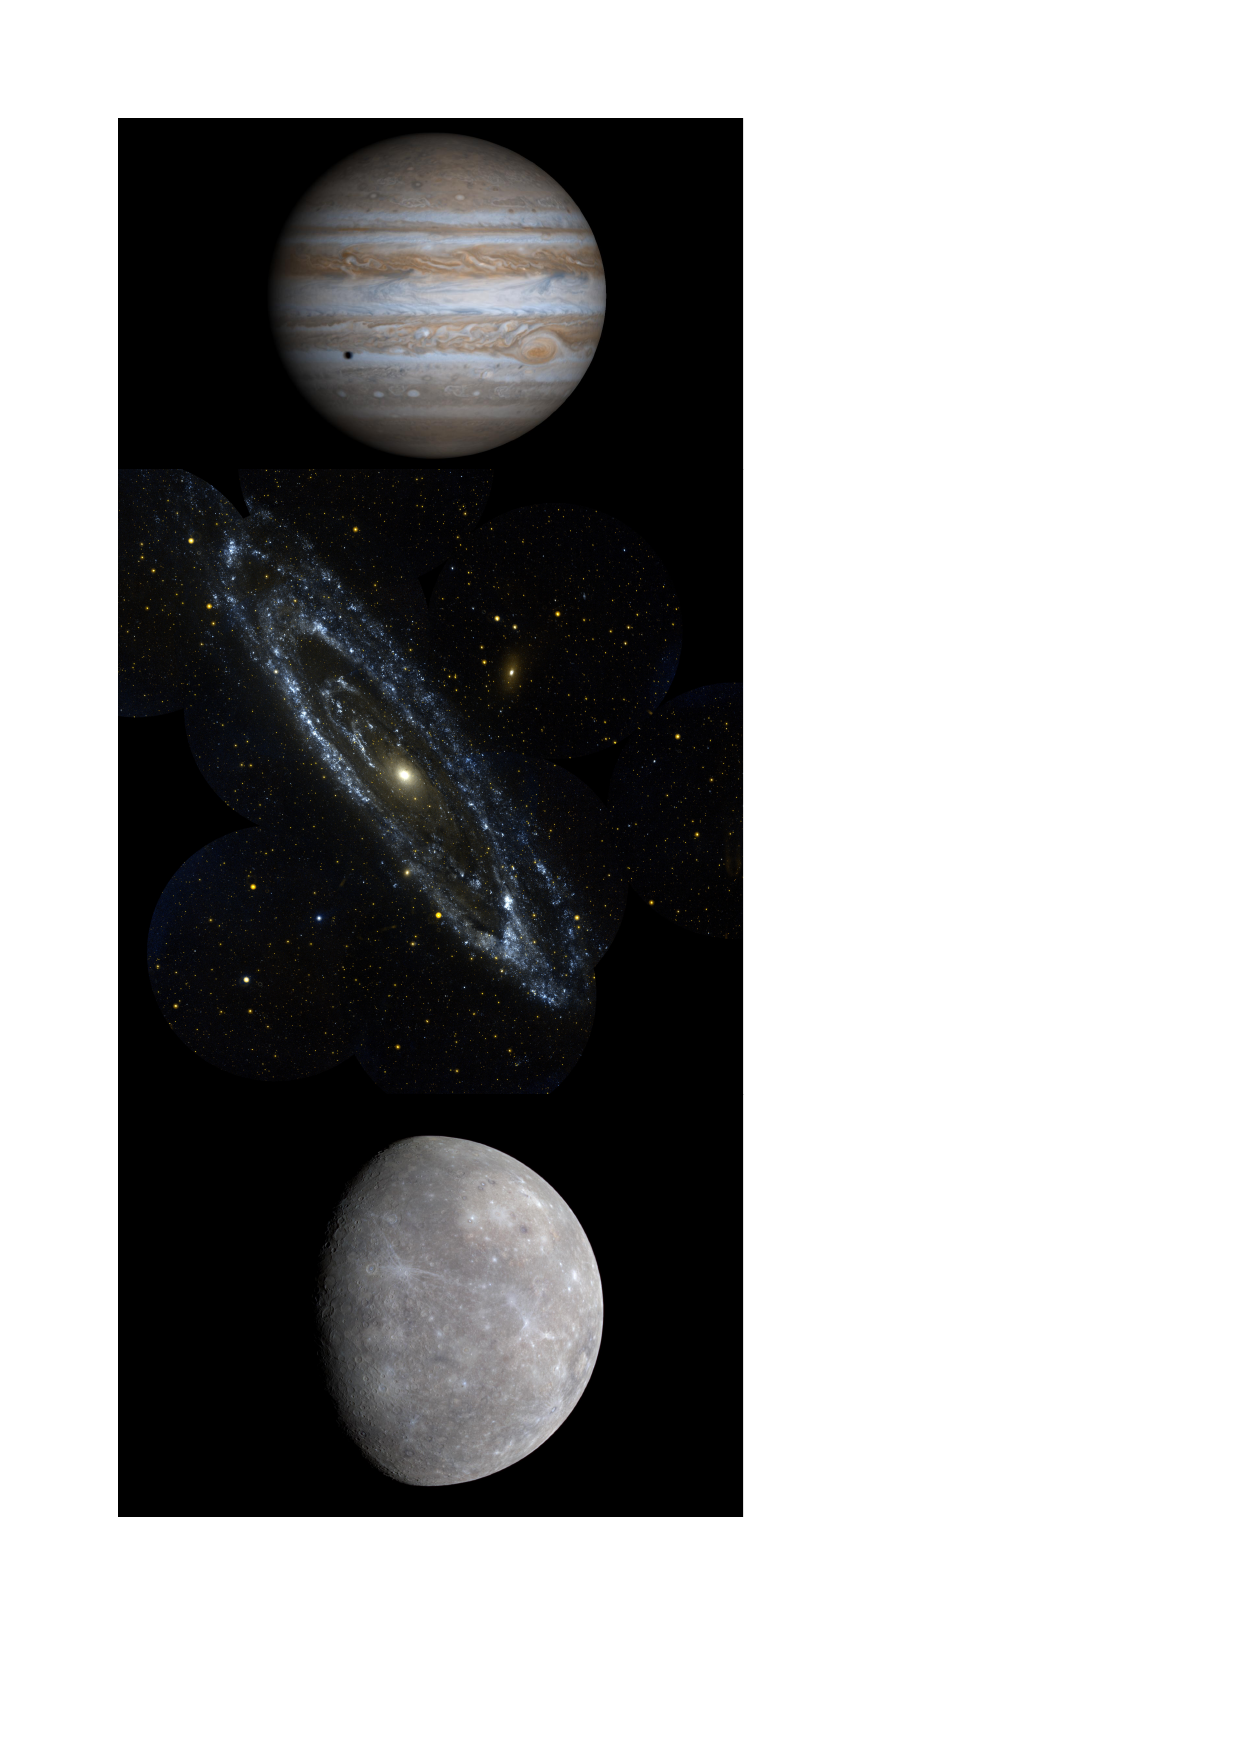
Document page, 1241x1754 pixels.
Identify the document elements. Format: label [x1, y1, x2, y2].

picture [118, 118, 744, 1517]
